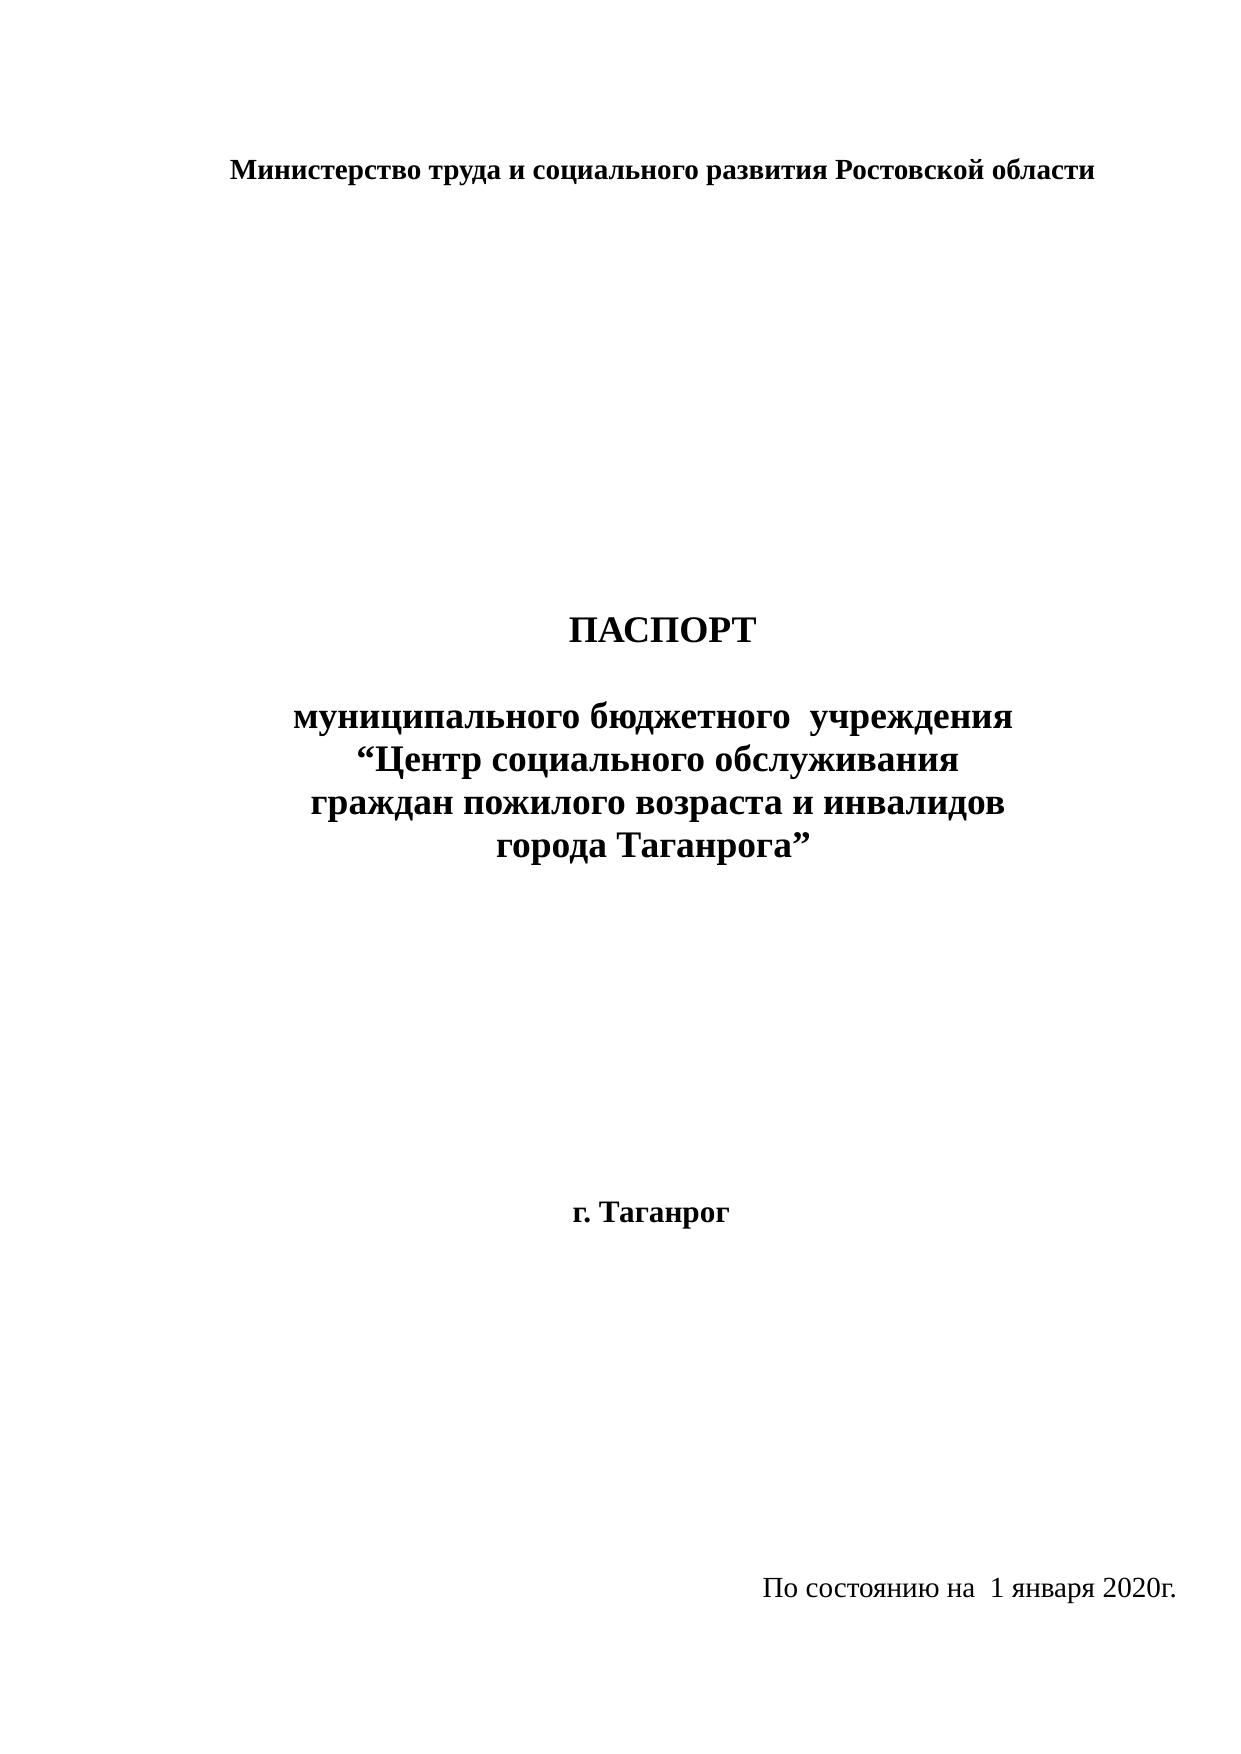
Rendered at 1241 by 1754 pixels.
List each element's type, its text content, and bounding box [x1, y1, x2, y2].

subtitle муниципального бюджетного учреждения [148, 693, 1177, 737]
text г. Таганрог [148, 1192, 1177, 1230]
text Министерство труда и социального развития Ростовской области [148, 152, 1177, 186]
subtitle ПАСПОРТ [148, 607, 1177, 650]
subtitle “Центр социального обслуживания [148, 737, 1177, 780]
text граждан пожилого возраста и инвалидов [148, 780, 1177, 823]
text города Таганрога” [148, 823, 1177, 866]
text По состоянию на 1 января 2020г. [148, 1570, 1177, 1604]
